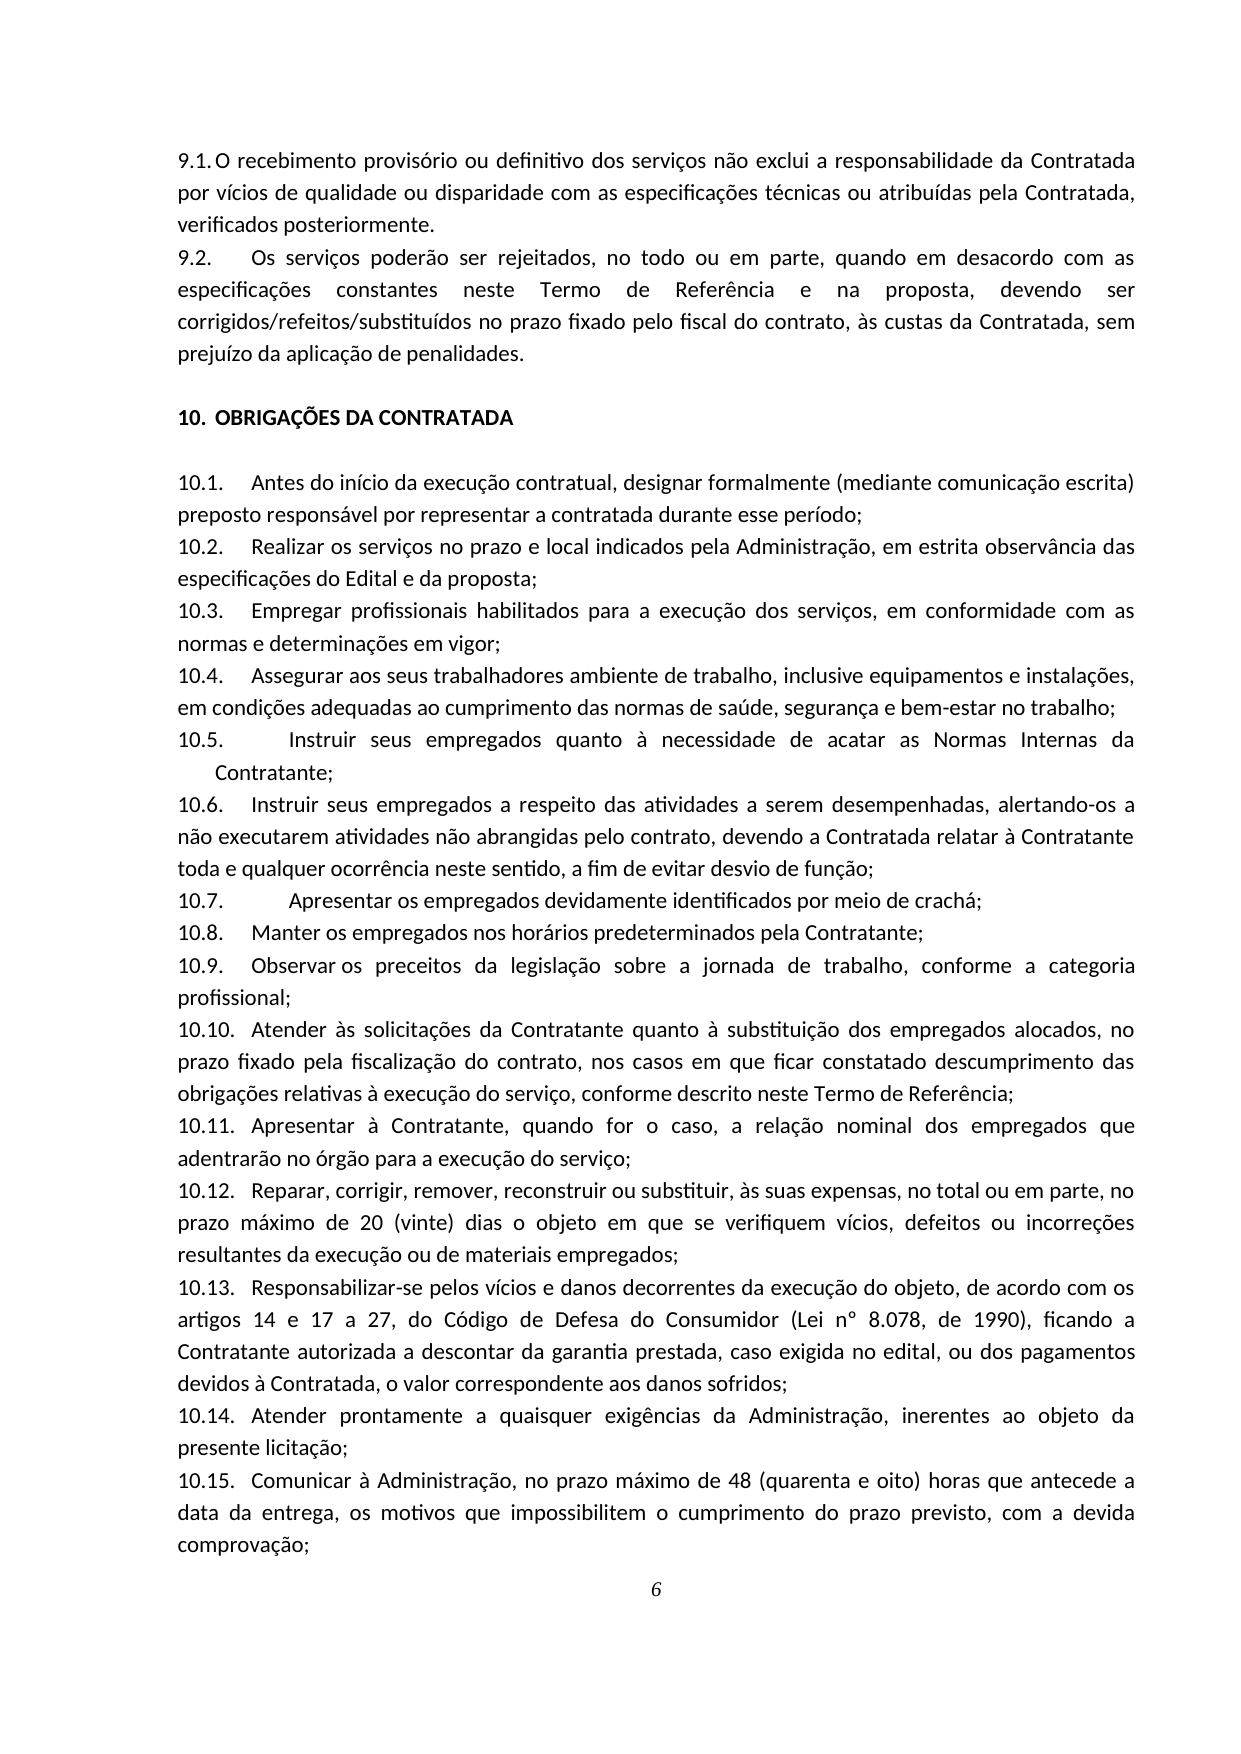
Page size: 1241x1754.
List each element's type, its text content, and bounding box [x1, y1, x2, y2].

list OBRIGAÇÕES DA CONTRATADA [177, 403, 1137, 432]
list Assegurar aos seus trabalhadores ambiente de trabalho, inclusive equipamentos e instalações, em condições adequadas ao cumprimento das normas de saúde, segurança e bem-estar no trabalho; [177, 661, 1137, 721]
list Atender às solicitações da Contratante quanto à substituição dos empregados alocados, no prazo fixado pela fiscalização do contrato, nos casos em que ficar constatado descumprimento das obrigações relativas à execução do serviço, conforme descrito neste Termo de Referência; [177, 1015, 1137, 1107]
list Os serviços poderão ser rejeitados, no todo ou em parte, quando em desacordo com as especificações constantes neste Termo de Referência e na proposta, devendo ser corrigidos/refeitos/substituídos no prazo fixado pelo fiscal do contrato, às custas da Contratada, sem prejuízo da aplicação de penalidades. [177, 243, 1137, 367]
list Responsabilizar-se pelos vícios e danos decorrentes da execução do objeto, de acordo com os artigos 14 e 17 a 27, do Código de Defesa do Consumidor (Lei nº 8.078, de 1990), ficando a Contratante autorizada a descontar da garantia prestada, caso exigida no edital, ou dos pagamentos devidos à Contratada, o valor correspondente aos danos sofridos; [177, 1273, 1137, 1397]
list Apresentar os empregados devidamente identificados por meio de crachá; [177, 886, 1137, 914]
list Apresentar à Contratante, quando for o caso, a relação nominal dos empregados que adentrarão no órgão para a execução do serviço; [177, 1112, 1137, 1172]
list Instruir seus empregados quanto à necessidade de acatar as Normas Internas da Contratante; [177, 725, 1137, 786]
list Instruir seus empregados a respeito das atividades a serem desempenhadas, alertando-os a não executarem atividades não abrangidas pelo contrato, devendo a Contratada relatar à Contratante toda e qualquer ocorrência neste sentido, a fim de evitar desvio de função; [177, 790, 1137, 882]
list Observar os preceitos da legislação sobre a jornada de trabalho, conforme a categoria profissional; [177, 951, 1137, 1011]
list Atender prontamente a quaisquer exigências da Administração, inerentes ao objeto da presente licitação; [177, 1401, 1137, 1462]
list Empregar profissionais habilitados para a execução dos serviços, em conformidade com as normas e determinações em vigor; [177, 597, 1137, 657]
list Comunicar à Administração, no prazo máximo de 48 (quarenta e oito) horas que antecede a data da entrega, os motivos que impossibilitem o cumprimento do prazo previsto, com a devida comprovação; [177, 1466, 1137, 1558]
list Antes do início da execução contratual, designar formalmente (mediante comunicação escrita) preposto responsável por representar a contratada durante esse período; [177, 468, 1137, 528]
list Manter os empregados nos horários predeterminados pela Contratante; [177, 918, 1137, 947]
list Reparar, corrigir, remover, reconstruir ou substituir, às suas expensas, no total ou em parte, no prazo máximo de 20 (vinte) dias o objeto em que se verifiquem vícios, defeitos ou incorreções resultantes da execução ou de materiais empregados; [177, 1176, 1137, 1268]
list Realizar os serviços no prazo e local indicados pela Administração, em estrita observância das especificações do Edital e da proposta; [177, 532, 1137, 592]
list O recebimento provisório ou definitivo dos serviços não exclui a responsabilidade da Contratada por vícios de qualidade ou disparidade com as especificações técnicas ou atribuídas pela Contratada, verificados posteriormente. [177, 146, 1137, 238]
